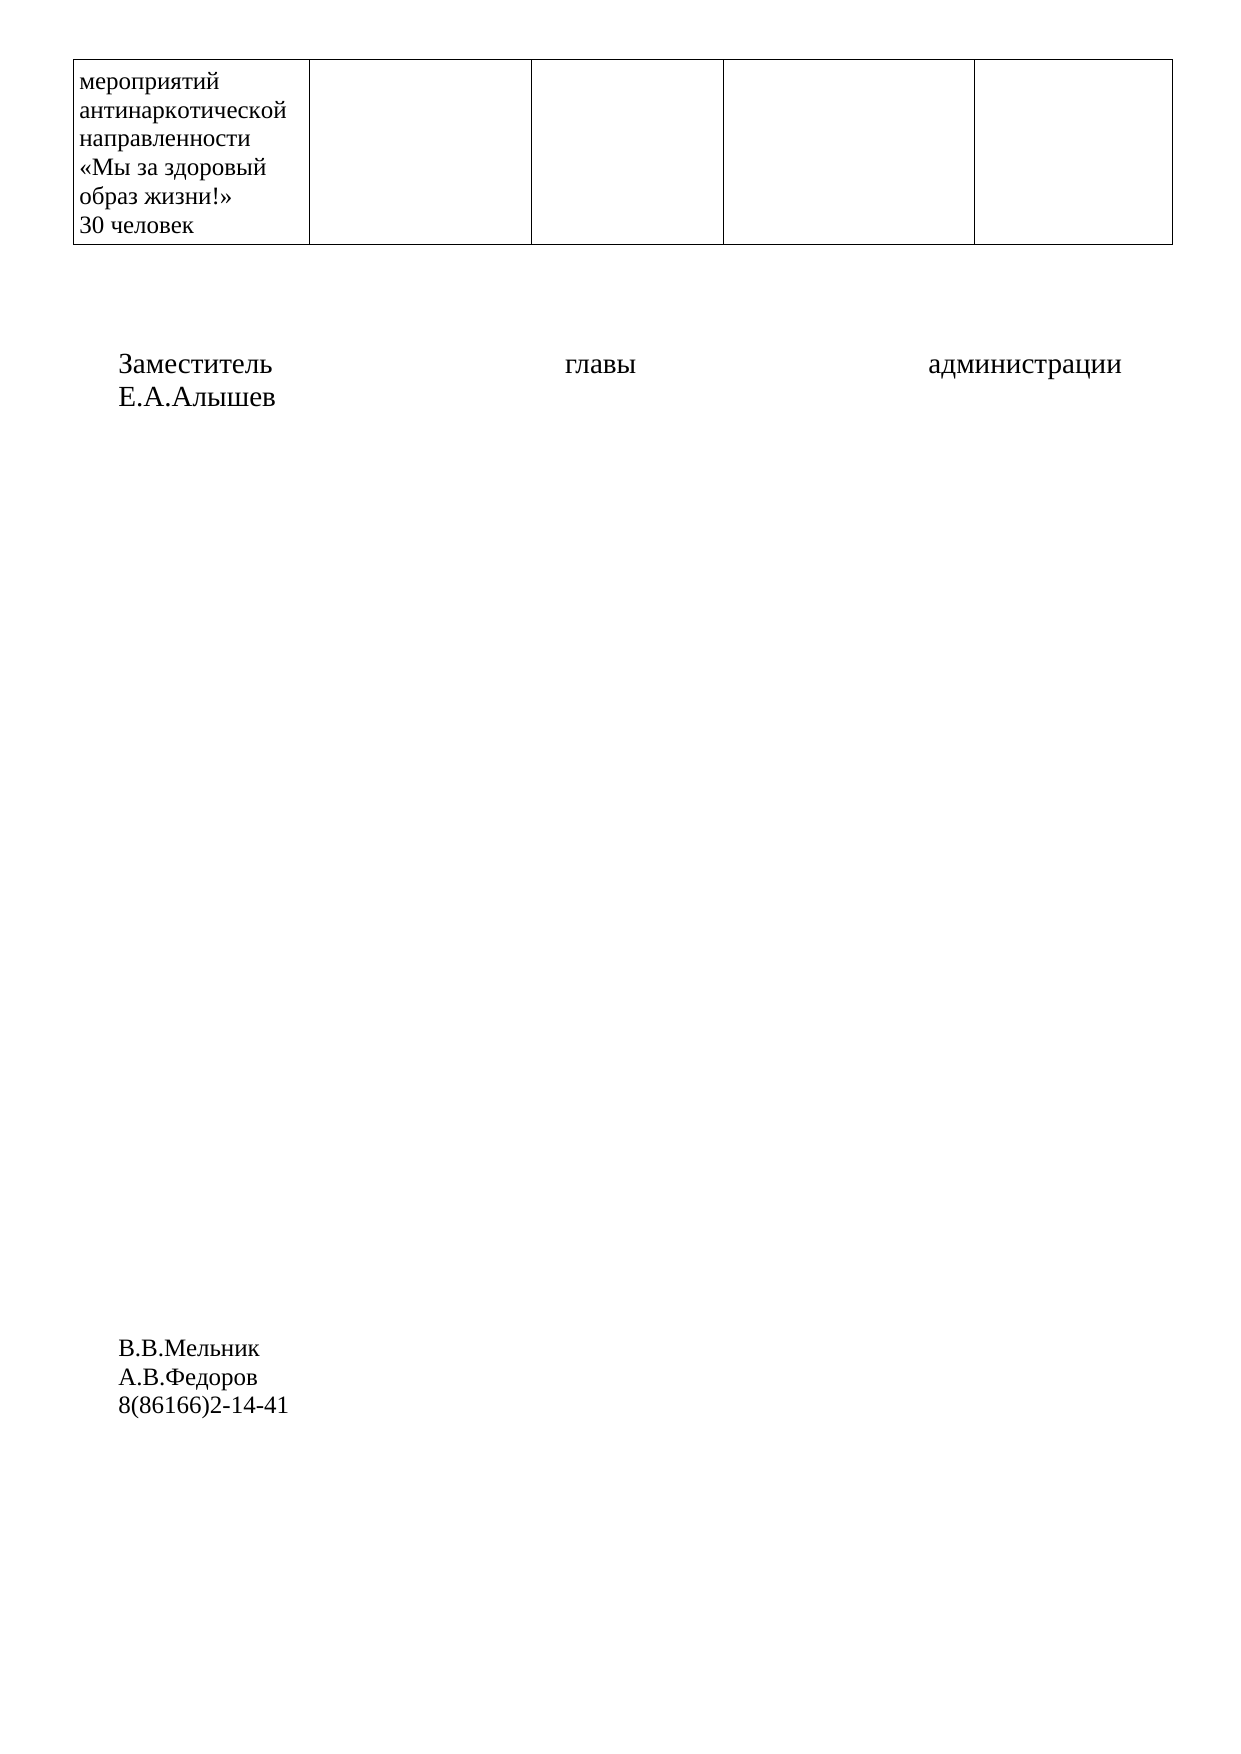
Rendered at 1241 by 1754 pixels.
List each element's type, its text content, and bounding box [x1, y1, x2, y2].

text 8(86166)2-14-41 [118, 1390, 1122, 1419]
table_cell [975, 60, 1172, 244]
table_cell [532, 60, 723, 244]
table_cell мероприятий антинаркотической направленности «Мы за здоровый образ жизни!» 30 человек [74, 60, 309, 244]
text Заместитель главы администрации Е.А.Алышев [118, 346, 1122, 413]
table_cell [724, 60, 974, 244]
table_cell [310, 60, 531, 244]
text А.В.Федоров [118, 1362, 1122, 1390]
text В.В.Мельник [118, 1333, 1122, 1362]
